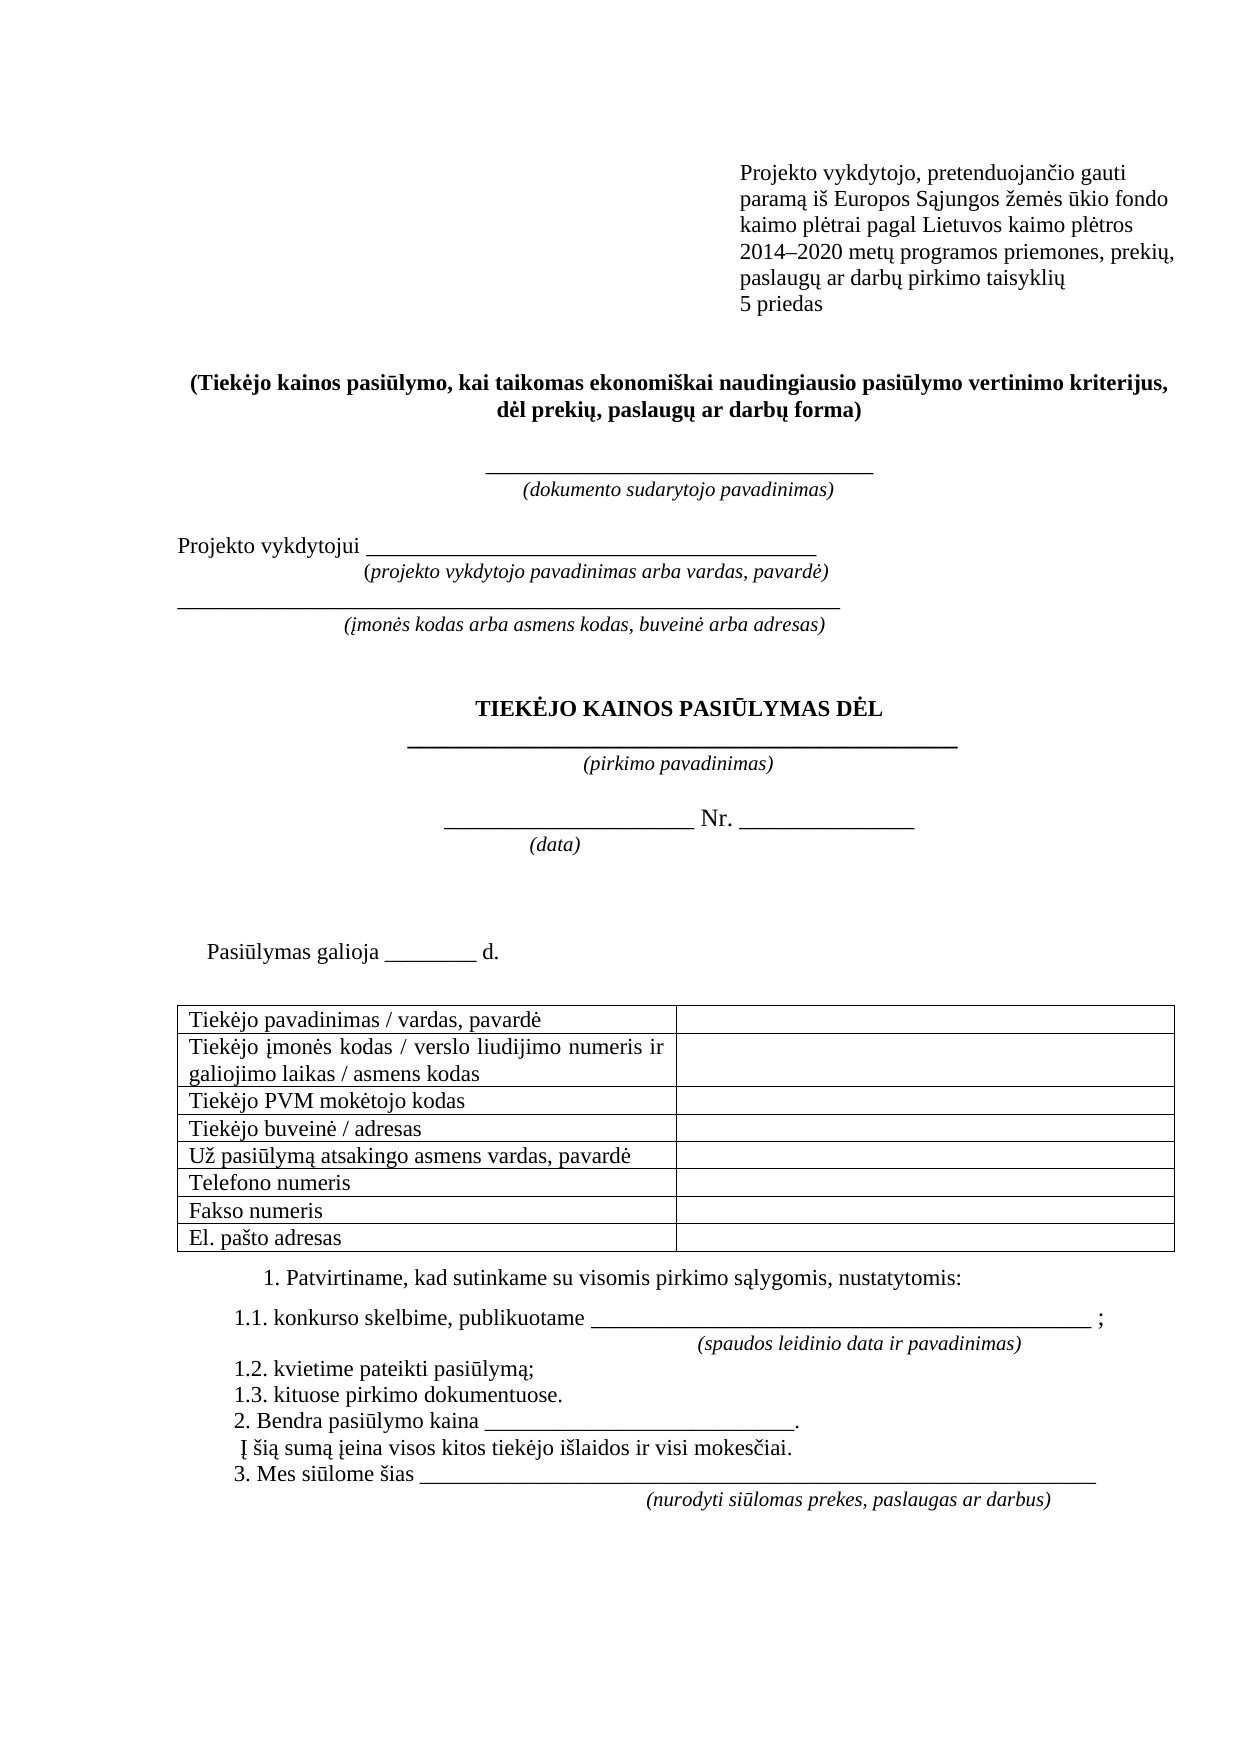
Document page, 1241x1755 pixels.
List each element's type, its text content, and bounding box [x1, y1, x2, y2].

table_cell Tiekėjo įmonės kodas / verslo liudijimo numeris ir galiojimo laikas / asmens kodas [178, 1034, 676, 1086]
table_cell [677, 1169, 1174, 1196]
text 2. Bendra pasiūlymo kaina ___________________________. [177, 1407, 1181, 1434]
table_cell El. pašto adresas [178, 1224, 676, 1251]
table_cell [677, 1142, 1174, 1168]
table_header [677, 1006, 1174, 1032]
table_cell Telefono numeris [178, 1169, 676, 1196]
text 1.3. kituose pirkimo dokumentuose. [233, 1381, 1181, 1407]
table_cell [677, 1115, 1174, 1141]
table_cell Tiekėjo buveinė / adresas [178, 1115, 676, 1141]
text Pasiūlymas galioja ________ d. [207, 938, 1181, 964]
text (data) [177, 832, 1181, 856]
text (spaudos leidinio data ir pavadinimas) [233, 1331, 1181, 1355]
text _______________________________ [177, 448, 1181, 477]
text _____________________________________________________ [177, 583, 1181, 612]
text ____________________ Nr. ______________ [177, 803, 1181, 832]
table_cell [677, 1034, 1174, 1086]
text Į šią sumą įeina visos kitos tiekėjo išlaidos ir visi mokesčiai. [177, 1434, 1181, 1460]
text 3. Mes siūlome šias ___________________________________________________________ [177, 1460, 1181, 1486]
text (įmonės kodas arba asmens kodas, buveinė arba adresas) [177, 612, 1181, 636]
text ____________________________________________ [177, 722, 1181, 751]
text 1.1. konkurso skelbime, publikuotame ________________________________________ ; [233, 1302, 1181, 1331]
table_cell [677, 1224, 1174, 1251]
table_cell Tiekėjo PVM mokėtojo kodas [178, 1087, 676, 1113]
text TIEKĖJO KAINOS PASIŪLYMAS DĖL [177, 693, 1181, 722]
table_cell Už pasiūlymą atsakingo asmens vardas, pavardė [178, 1142, 676, 1168]
table_header Tiekėjo pavadinimas / vardas, pavardė [178, 1006, 676, 1032]
text 5 priedas [739, 290, 1181, 317]
text 1.2. kvietime pateikti pasiūlymą; [233, 1355, 1181, 1381]
table_cell Fakso numeris [178, 1197, 676, 1223]
table_cell [677, 1087, 1174, 1113]
text (pirkimo pavadinimas) [177, 751, 1181, 775]
text Projekto vykdytojo, pretenduojančio gauti paramą iš Europos Sąjungos žemės ūkio fondo kaimo plėtrai pagal Lietuvos kaimo plėtros 2014–2020 metų programos priemones, prekių, paslaugų ar darbų pirkimo taisyklių [739, 159, 1181, 290]
text (nurodyti siūlomas prekes, paslaugas ar darbus) [177, 1486, 1181, 1511]
text (projekto vykdytojo pavadinimas arba vardas, pavardė) [177, 559, 1181, 583]
text (Tiekėjo kainos pasiūlymo, kai taikomas ekonomiškai naudingiausio pasiūlymo vertinimo kriterijus, dėl prekių, paslaugų ar darbų forma) [177, 369, 1181, 422]
table_cell [677, 1197, 1174, 1223]
text Projekto vykdytojui ____________________________________ [177, 530, 1181, 559]
text 1. Patvirtiname, kad sutinkame su visomis pirkimo sąlygomis, nustatytomis: [207, 1263, 1181, 1290]
text (dokumento sudarytojo pavadinimas) [177, 477, 1181, 501]
